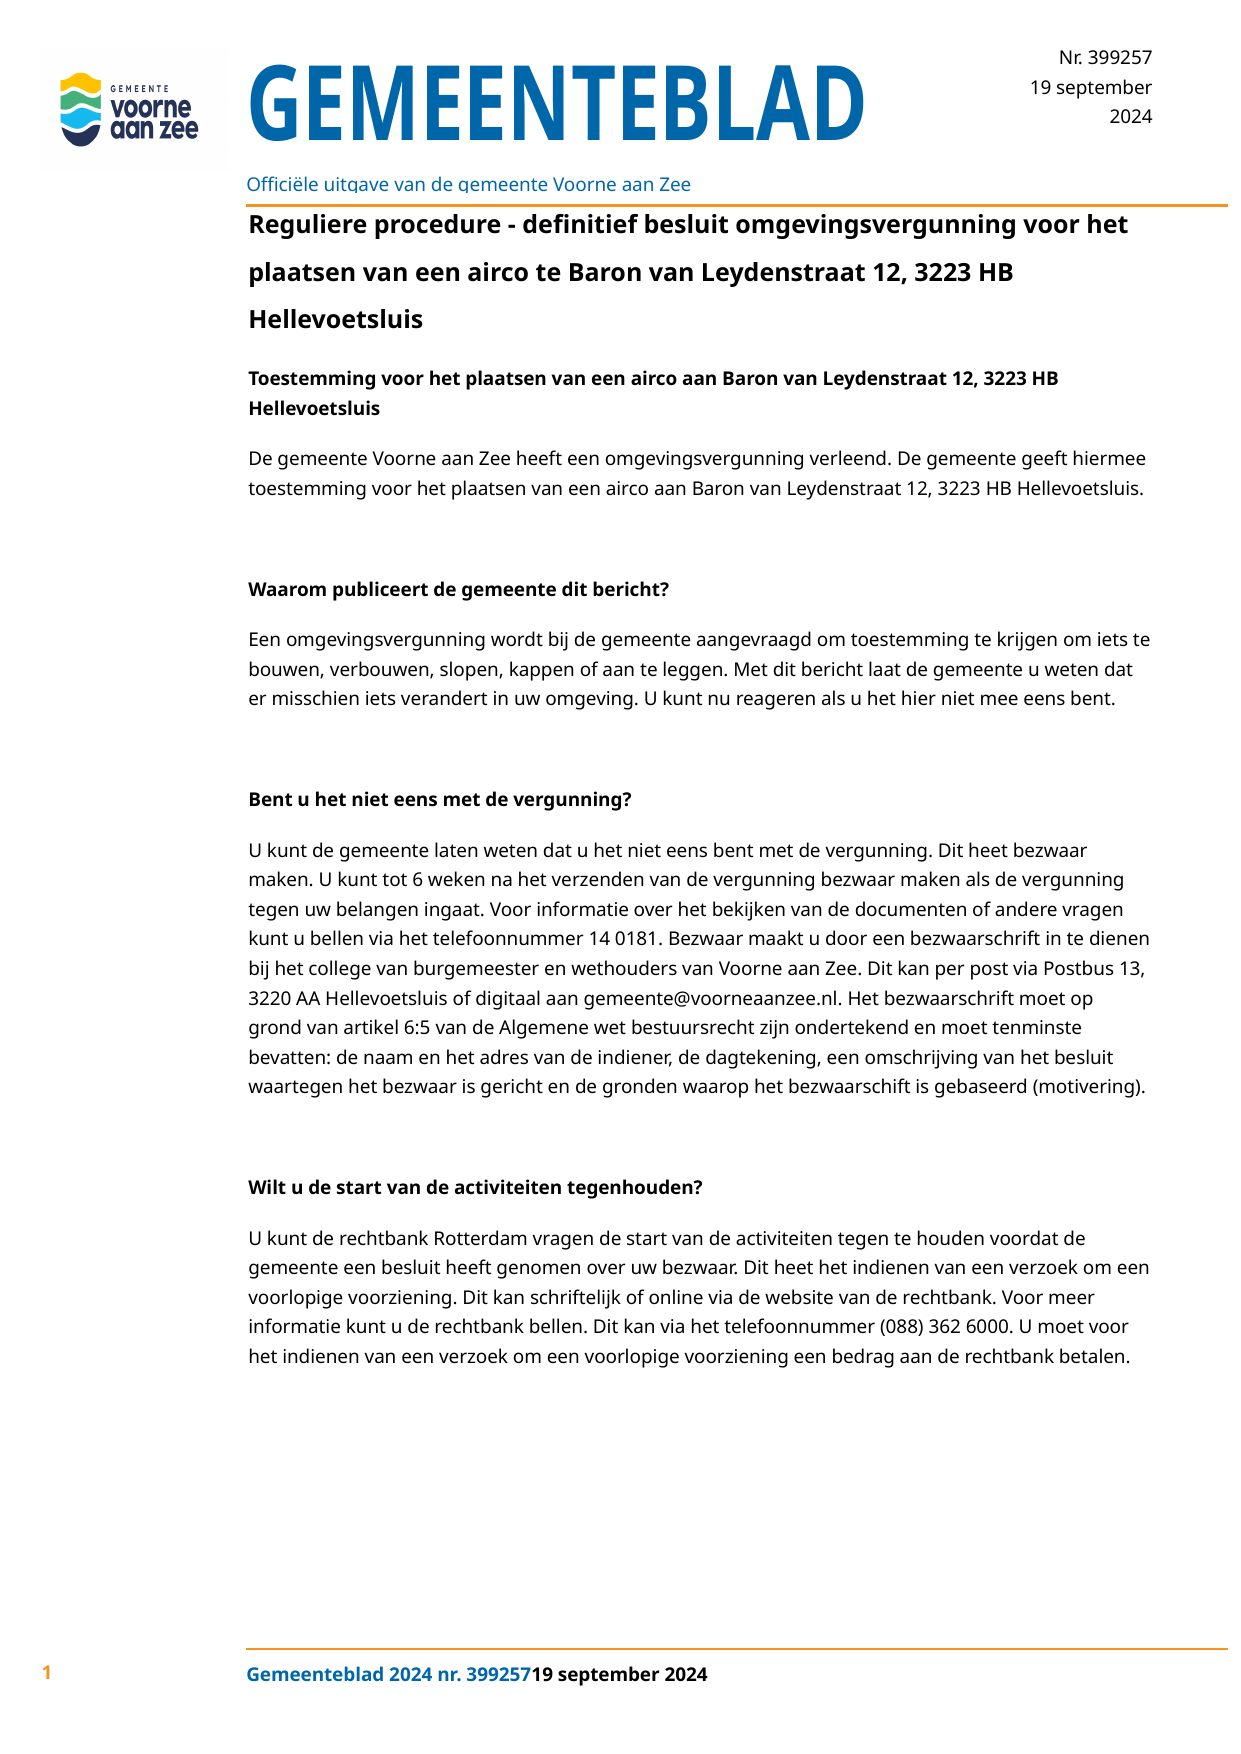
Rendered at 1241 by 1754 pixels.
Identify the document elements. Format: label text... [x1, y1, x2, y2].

text Bent u het niet eens met de vergunning? [248, 786, 1152, 812]
text Waarom publiceert de gemeente dit bericht? [248, 576, 1152, 602]
text Toestemming voor het plaatsen van een airco aan Baron van Leydenstraat 12, 3223 HB Hellevoetsluis [248, 366, 1152, 421]
text De gemeente Voorne aan Zee heeft een omgevingsvergunning verleend. De gemeente geeft hiermee toestemming voor het plaatsen van een airco aan Baron van Leydenstraat 12, 3223 HB Hellevoetsluis. [248, 446, 1152, 501]
text Een omgevingsvergunning wordt bij de gemeente aangevraagd om toestemming te krijgen om iets te bouwen, verbouwen, slopen, kappen of aan te leggen. Met dit bericht laat de gemeente u weten dat er misschien iets verandert in uw omgeving. U kunt nu reageren als u het hier niet mee eens bent. [248, 626, 1152, 711]
text U kunt de gemeente laten weten dat u het niet eens bent met de vergunning. Dit heet bezwaar maken. U kunt tot 6 weken na het verzenden van de vergunning bezwaar maken als de vergunning tegen uw belangen ingaat. Voor informatie over het bekijken van de documenten of andere vragen kunt u bellen via het telefoonnummer 14 0181. Bezwaar maakt u door een bezwaarschrift in te dienen bij het college van burgemeester en wethouders van Voorne aan Zee. Dit kan per post via Postbus 13, 3220 AA Hellevoetsluis of digitaal aan gemeente@voorneaanzee.nl. Het bezwaarschrift moet op grond van artikel 6:5 van de Algemene wet bestuursrecht zijn ondertekend en moet tenminste bevatten: de naam en het adres van de indiener, de dagtekening, een omschrijving van het besluit waartegen het bezwaar is gericht en de gronden waarop het bezwaarschift is gebaseerd (motivering). [248, 837, 1152, 1099]
text Reguliere procedure - definitief besluit omgevingsvergunning voor het plaatsen van een airco te Baron van Leydenstraat 12, 3223 HB Hellevoetsluis [248, 207, 1152, 336]
text Wilt u de start van de activiteiten tegenhouden? [248, 1174, 1152, 1200]
picture [41, 47, 231, 172]
text U kunt de rechtbank Rotterdam vragen de start van de activiteiten tegen te houden voordat de gemeente een besluit heeft genomen over uw bezwaar. Dit heet het indienen van een verzoek om een voorlopige voorziening. Dit kan schriftelijk of online via de website van de rechtbank. Voor meer informatie kunt u de rechtbank bellen. Dit kan via het telefoonnummer (088) 362 6000. U moet voor het indienen van een verzoek om een voorlopige voorziening een bedrag aan de rechtbank betalen. [248, 1225, 1152, 1369]
